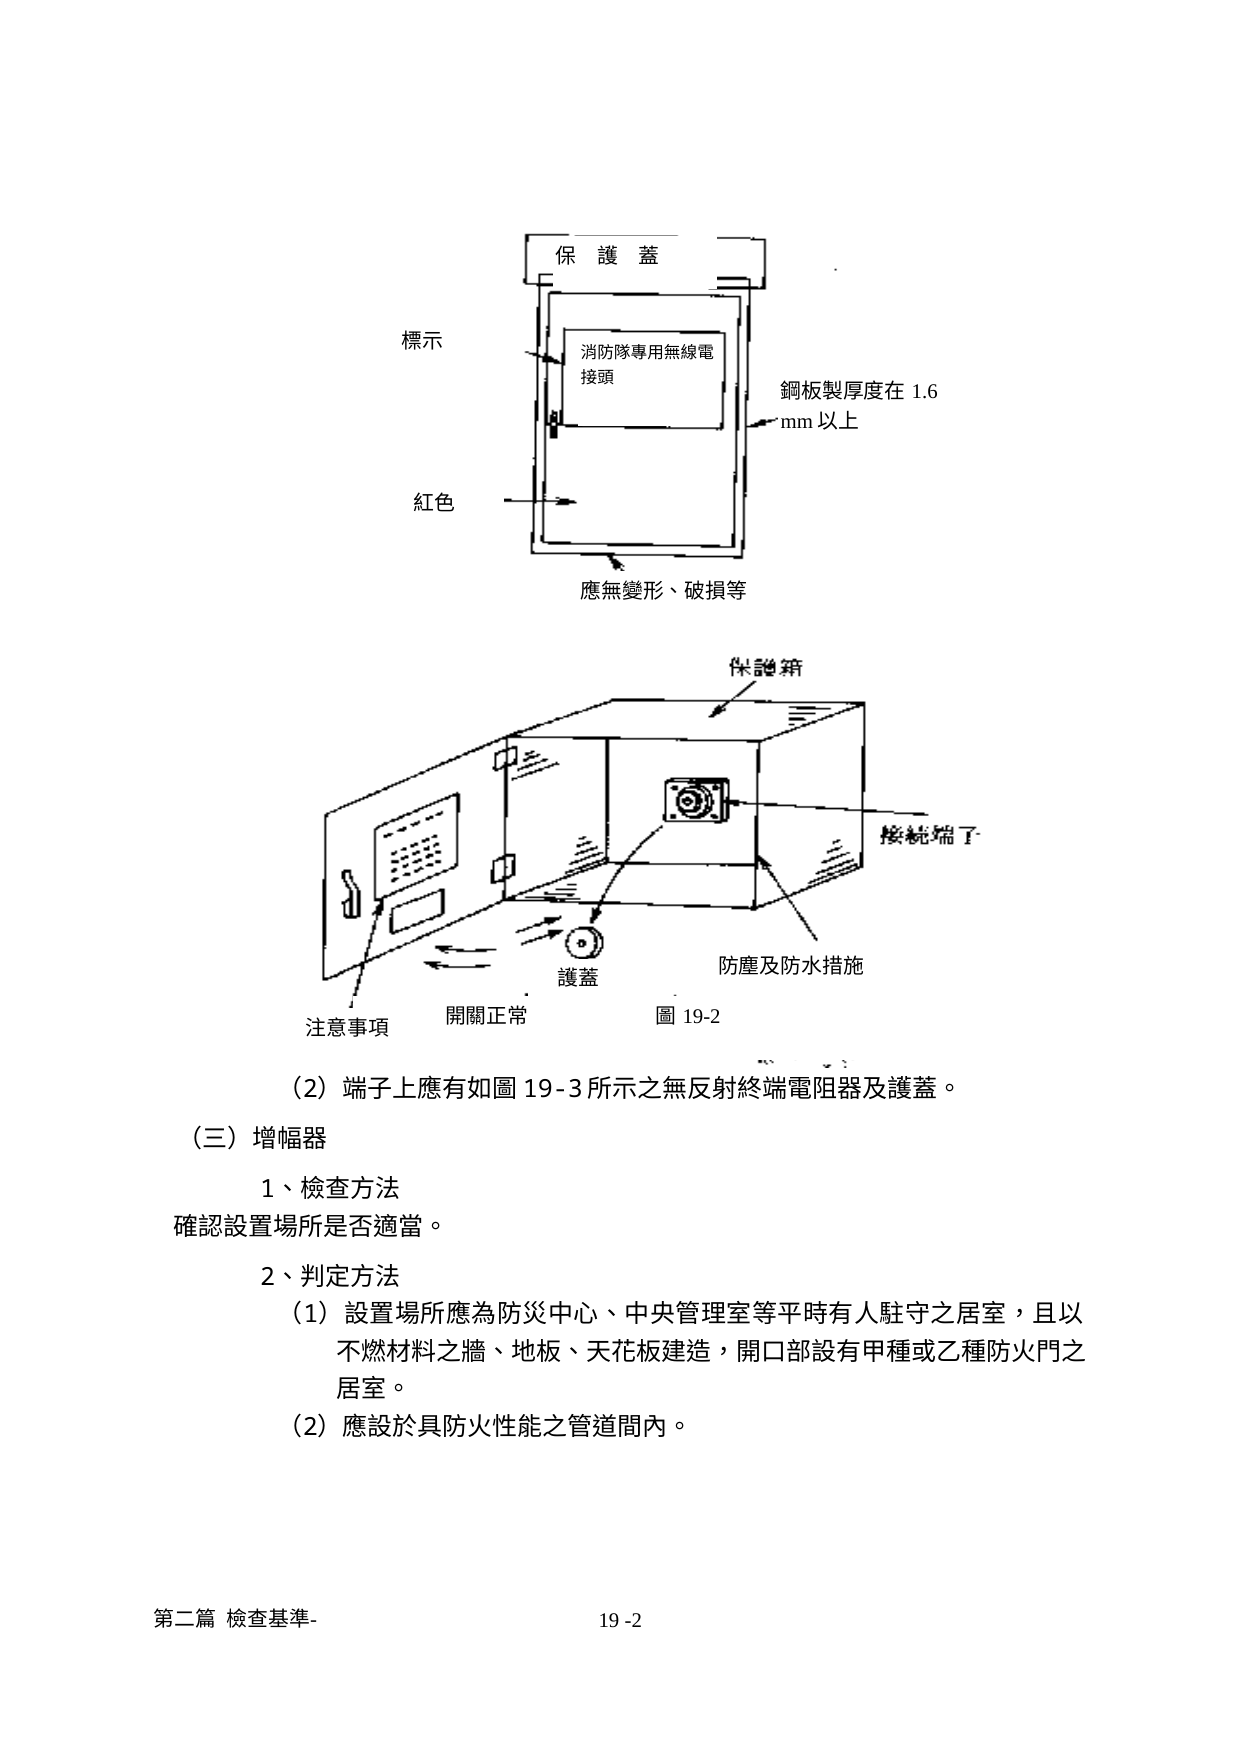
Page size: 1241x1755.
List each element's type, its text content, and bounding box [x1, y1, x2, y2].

text （2）應設於具防火性能之管道間內。 [278, 1405, 1087, 1442]
text （三）增幅器 [177, 1117, 1087, 1155]
text 1、檢查方法 [260, 1167, 1087, 1205]
text 確認設置場所是否適當。 [153, 1205, 1087, 1242]
text （1）設置場所應為防災中心、中央管理室等平時有人駐守之居室，且以不燃材料之牆、地板、天花板建造，開口部設有甲種或乙種防火門之居室。 [278, 1292, 1087, 1405]
text （2）端子上應有如圖19-3所示之無反射終端電阻器及護蓋。 [278, 1067, 1087, 1105]
text 2、判定方法 [260, 1255, 1087, 1292]
